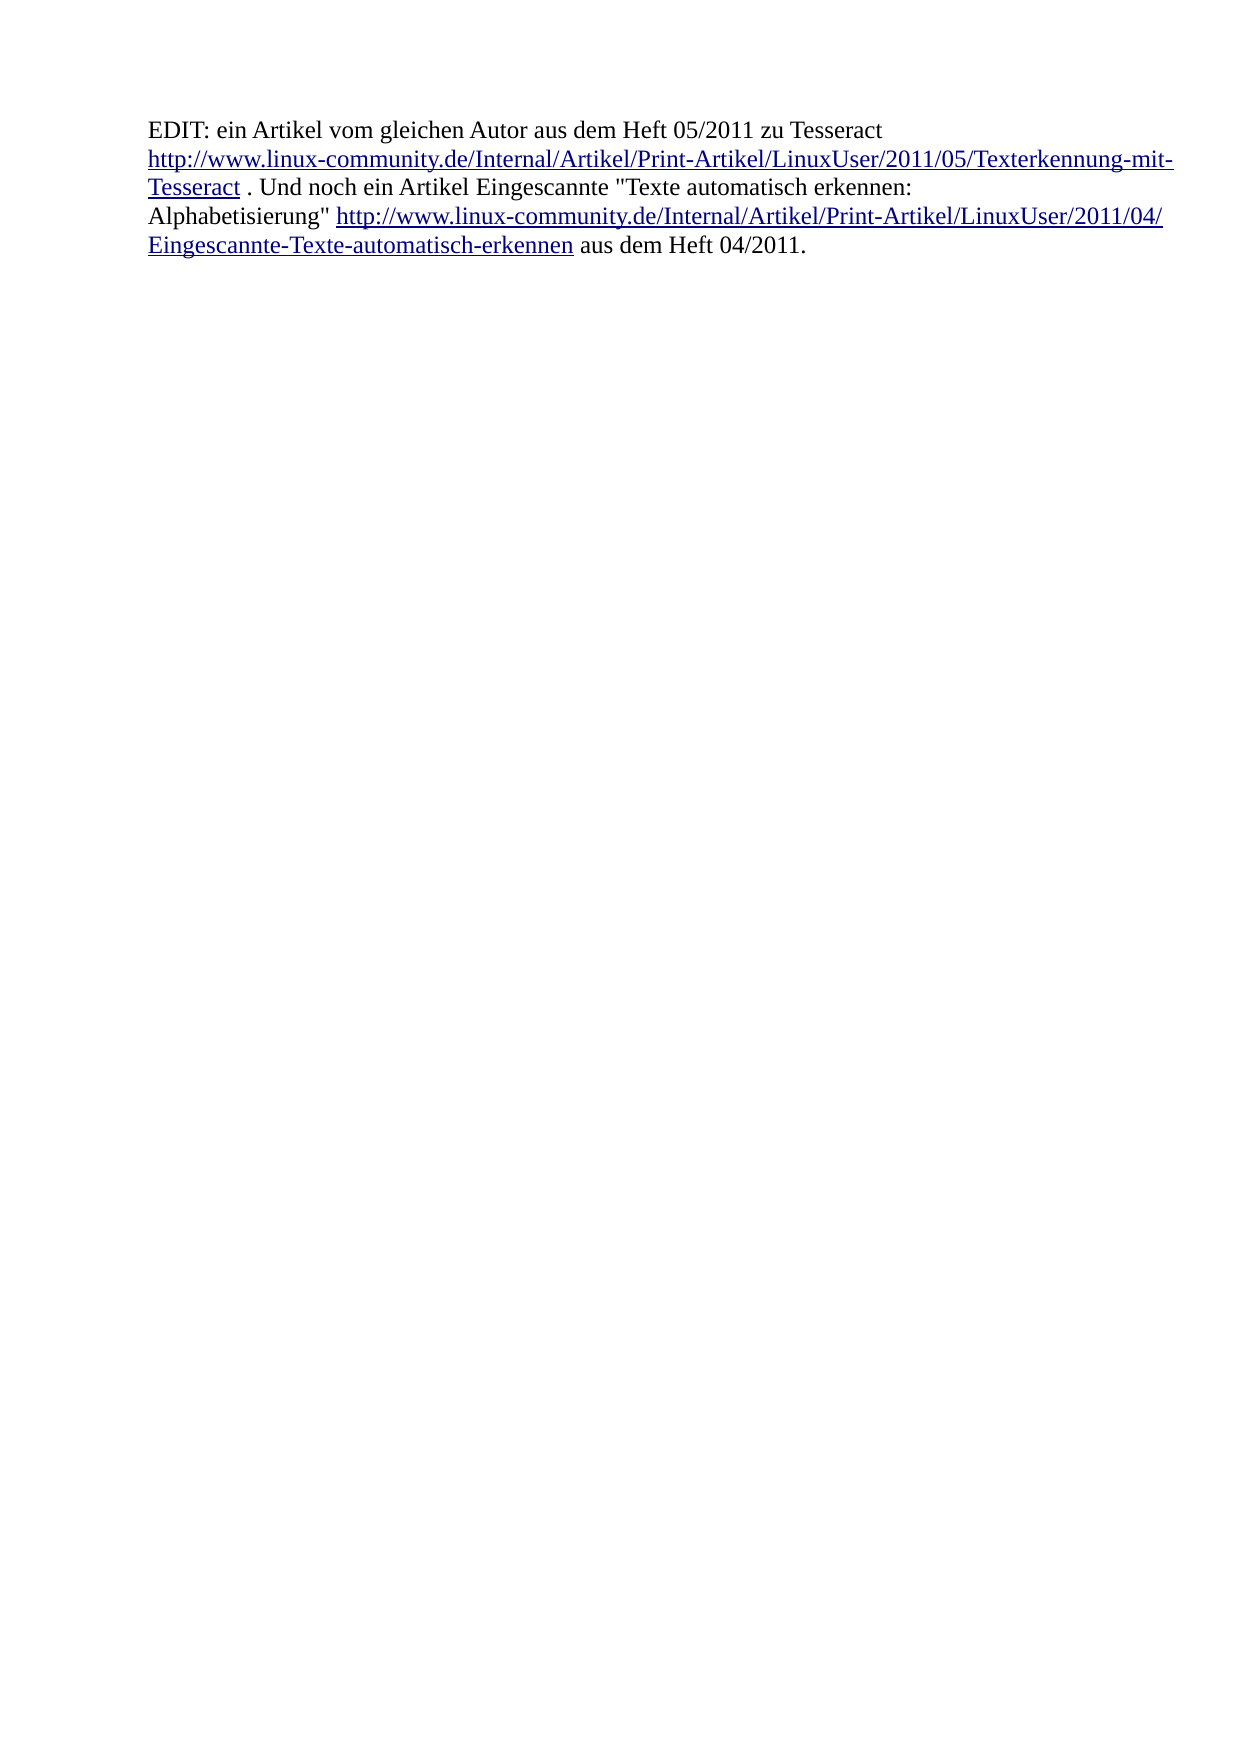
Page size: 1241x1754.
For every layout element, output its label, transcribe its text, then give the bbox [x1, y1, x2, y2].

text EDIT: ein Artikel vom gleichen Autor aus dem Heft 05/2011 zu Tesseract http://www.linux-community.de/Internal/Artikel/Print-Artikel/LinuxUser/2011/05/Texterkennung-mit-Tesseract . Und noch ein Artikel Eingescannte "Texte automatisch erkennen: Alphabetisierung" http://www.linux-community.de/Internal/Artikel/Print-Artikel/LinuxUser/2011/04/Eingescannte-Texte-automatisch-erkennen aus dem Heft 04/2011. [148, 115, 1240, 259]
